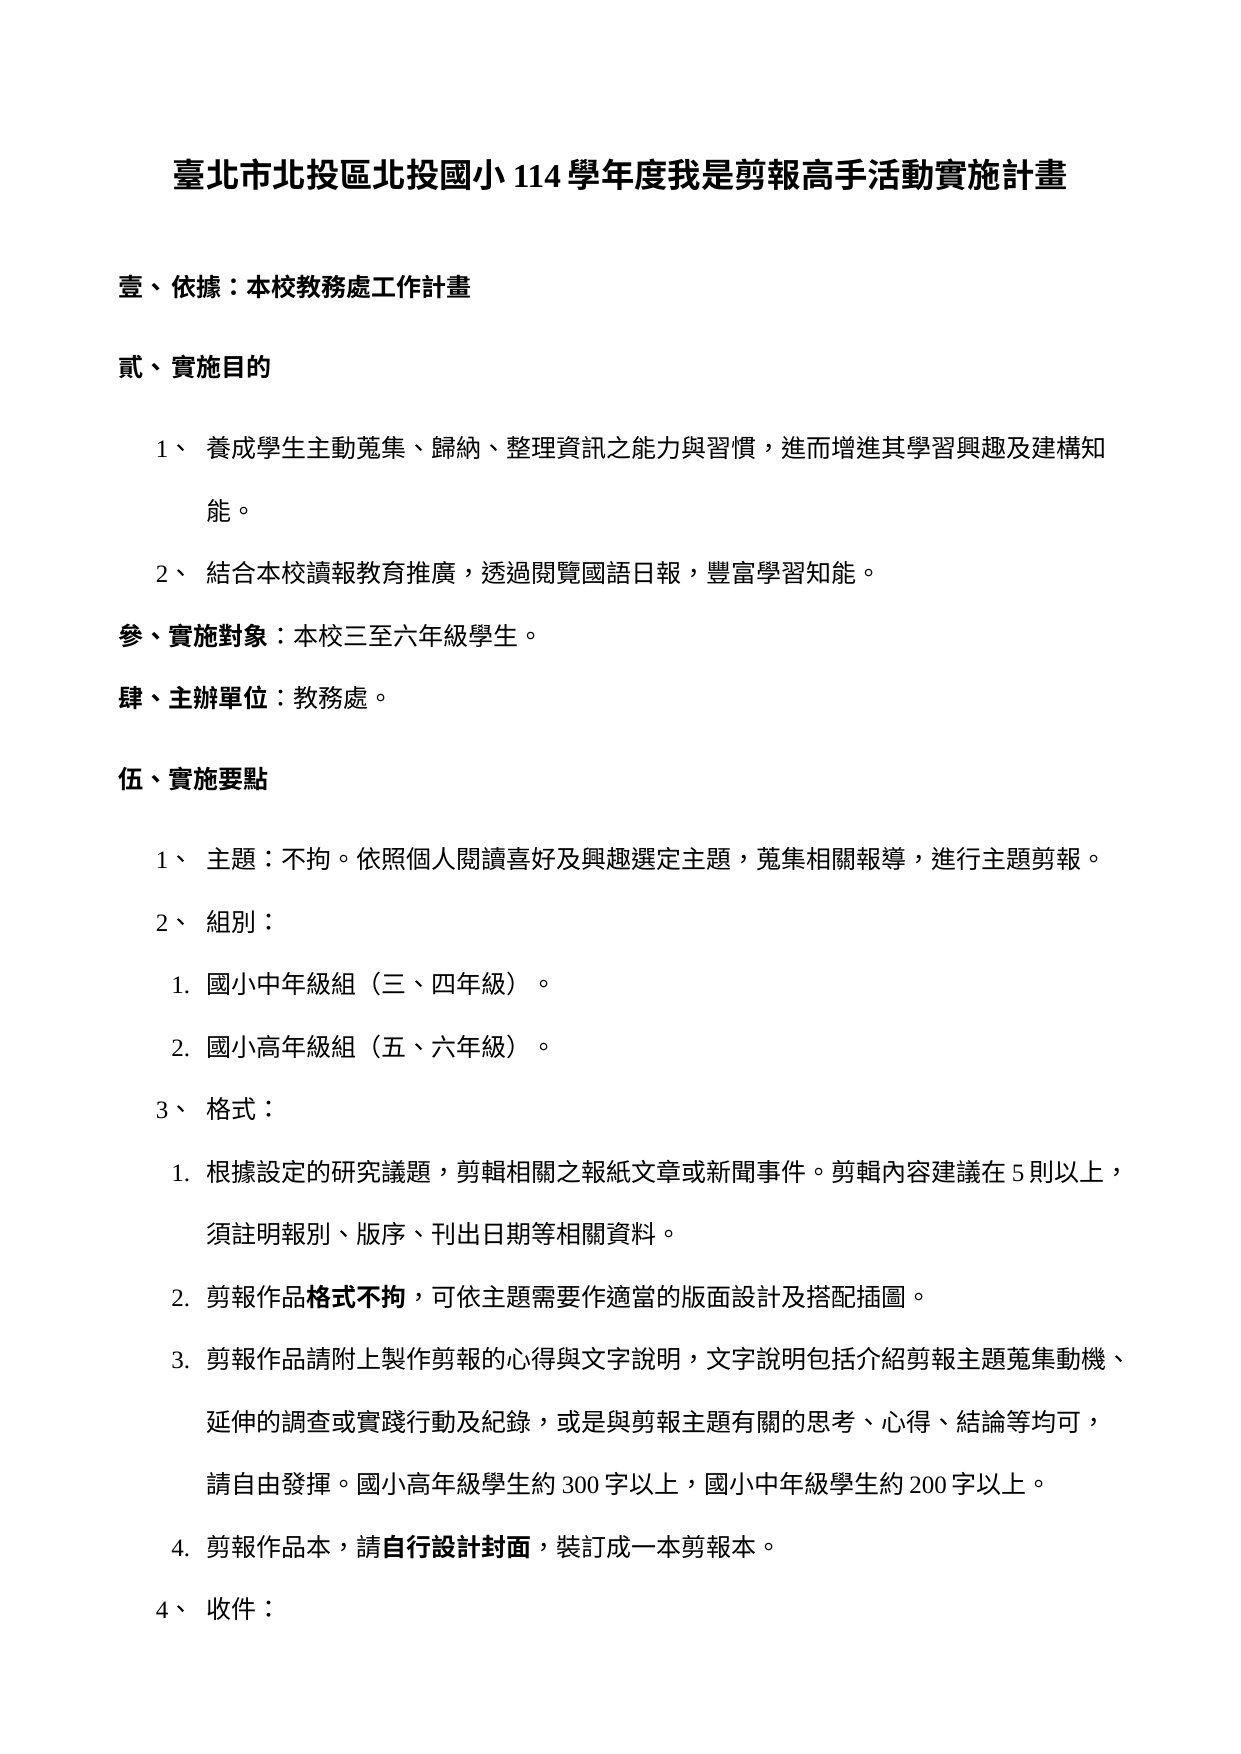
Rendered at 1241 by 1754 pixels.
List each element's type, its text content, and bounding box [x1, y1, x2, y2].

list 主題：不拘。依照個人閱讀喜好及興趣選定主題，蒐集相關報導，進行主題剪報。 [156, 816, 1122, 879]
text 伍、實施要點 [118, 736, 1122, 798]
list 結合本校讀報教育推廣，透過閱覽國語日報，豐富學習知能。 [156, 530, 1122, 592]
list 養成學生主動蒐集、歸納、整理資訊之能力與習慣，進而增進其學習興趣及建構知能。 [156, 405, 1122, 530]
list 剪報作品本，請自行設計封面，裝訂成一本剪報本。 [171, 1504, 1122, 1566]
text 臺北市北投區北投國小114學年度我是剪報高手活動實施計畫 [118, 132, 1122, 194]
list 實施目的 [118, 324, 1122, 387]
list 剪報作品格式不拘，可依主題需要作適當的版面設計及搭配插圖。 [171, 1254, 1122, 1316]
list 格式： [156, 1066, 1122, 1129]
list 根據設定的研究議題，剪輯相關之報紙文章或新聞事件。剪輯內容建議在5則以上，須註明報別、版序、刊出日期等相關資料。 [171, 1129, 1122, 1254]
text 參、實施對象：本校三至六年級學生。 [118, 592, 1122, 655]
list 剪報作品請附上製作剪報的心得與文字說明，文字說明包括介紹剪報主題蒐集動機、延伸的調查或實踐行動及紀錄，或是與剪報主題有關的思考、心得、結論等均可，請自由發揮。國小高年級學生約300字以上，國小中年級學生約200字以上。 [171, 1316, 1122, 1504]
list 收件： [156, 1566, 1122, 1629]
list 組別： [156, 879, 1122, 941]
list 國小中年級組（三、四年級）。 [171, 941, 1122, 1004]
text 肆、主辦單位：教務處。 [118, 655, 1122, 717]
list 依據：本校教務處工作計畫 [118, 244, 1122, 306]
list 國小高年級組（五、六年級）。 [171, 1004, 1122, 1066]
